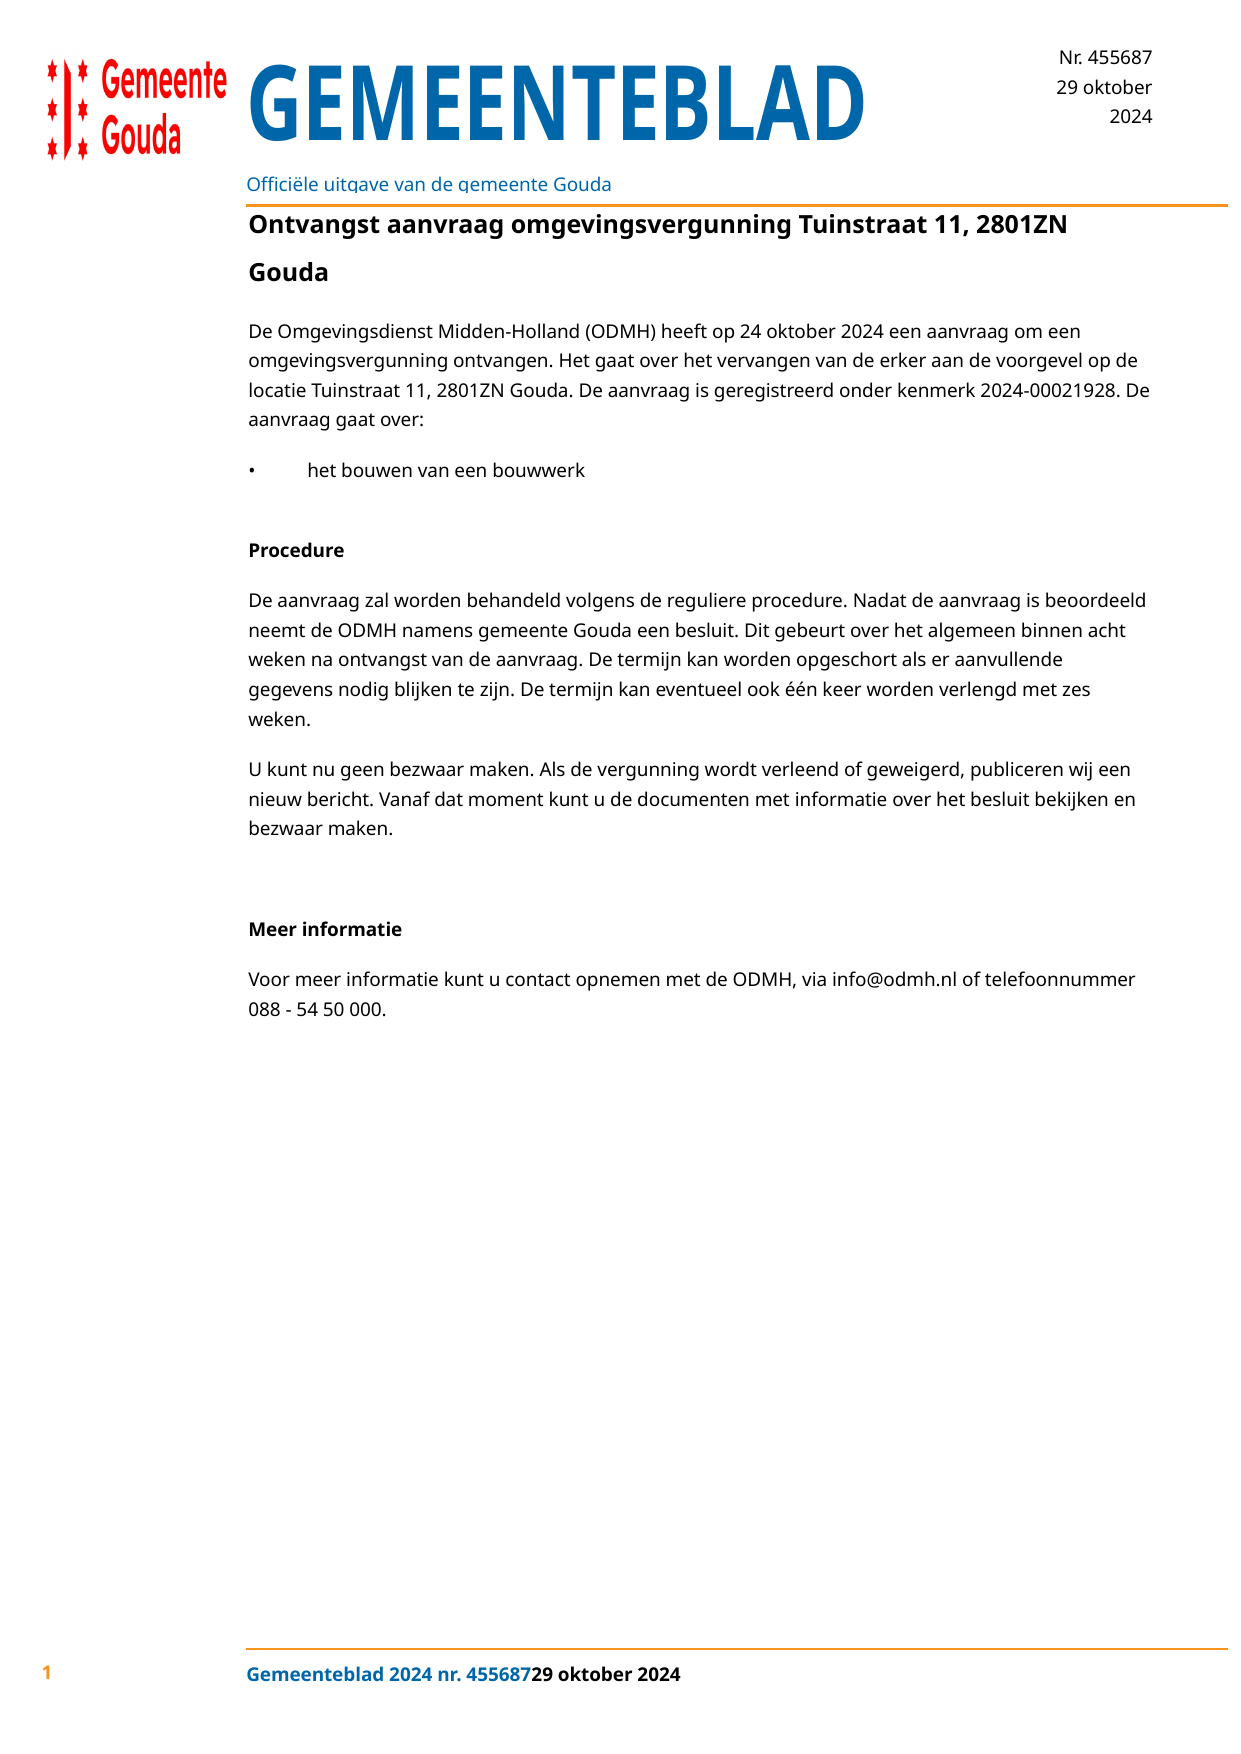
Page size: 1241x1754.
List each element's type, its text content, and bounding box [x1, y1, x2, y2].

text De Omgevingsdienst Midden-Holland (ODMH) heeft op 24 oktober 2024 een aanvraag om een omgevingsvergunning ontvangen. Het gaat over het vervangen van de erker aan de voorgevel op de locatie Tuinstraat 11, 2801ZN Gouda. De aanvraag is geregistreerd onder kenmerk 2024-00021928. De aanvraag gaat over: [248, 318, 1152, 432]
text Ontvangst aanvraag omgevingsvergunning Tuinstraat 11, 2801ZN Gouda [248, 207, 1152, 288]
text U kunt nu geen bezwaar maken. Als de vergunning wordt verleend of geweigerd, publiceren wij een nieuw bericht. Vanaf dat moment kunt u de documenten met informatie over het besluit bekijken en bezwaar maken. [248, 756, 1152, 841]
text De aanvraag zal worden behandeld volgens de reguliere procedure. Nadat de aanvraag is beoordeeld neemt de ODMH namens gemeente Gouda een besluit. Dit gebeurt over het algemeen binnen acht weken na ontvangst van de aanvraag. De termijn kan worden opgeschort als er aanvullende gegevens nodig blijken te zijn. De termijn kan eventueel ook één keer worden verlengd met zes weken. [248, 587, 1152, 732]
text Meer informatie [248, 916, 1152, 942]
picture [41, 47, 231, 172]
list het bouwen van een bouwwerk [248, 457, 1152, 483]
text Procedure [248, 537, 1152, 563]
text Voor meer informatie kunt u contact opnemen met de ODMH, via info@odmh.nl of telefoonnummer 088 - 54 50 000. [248, 967, 1152, 1022]
